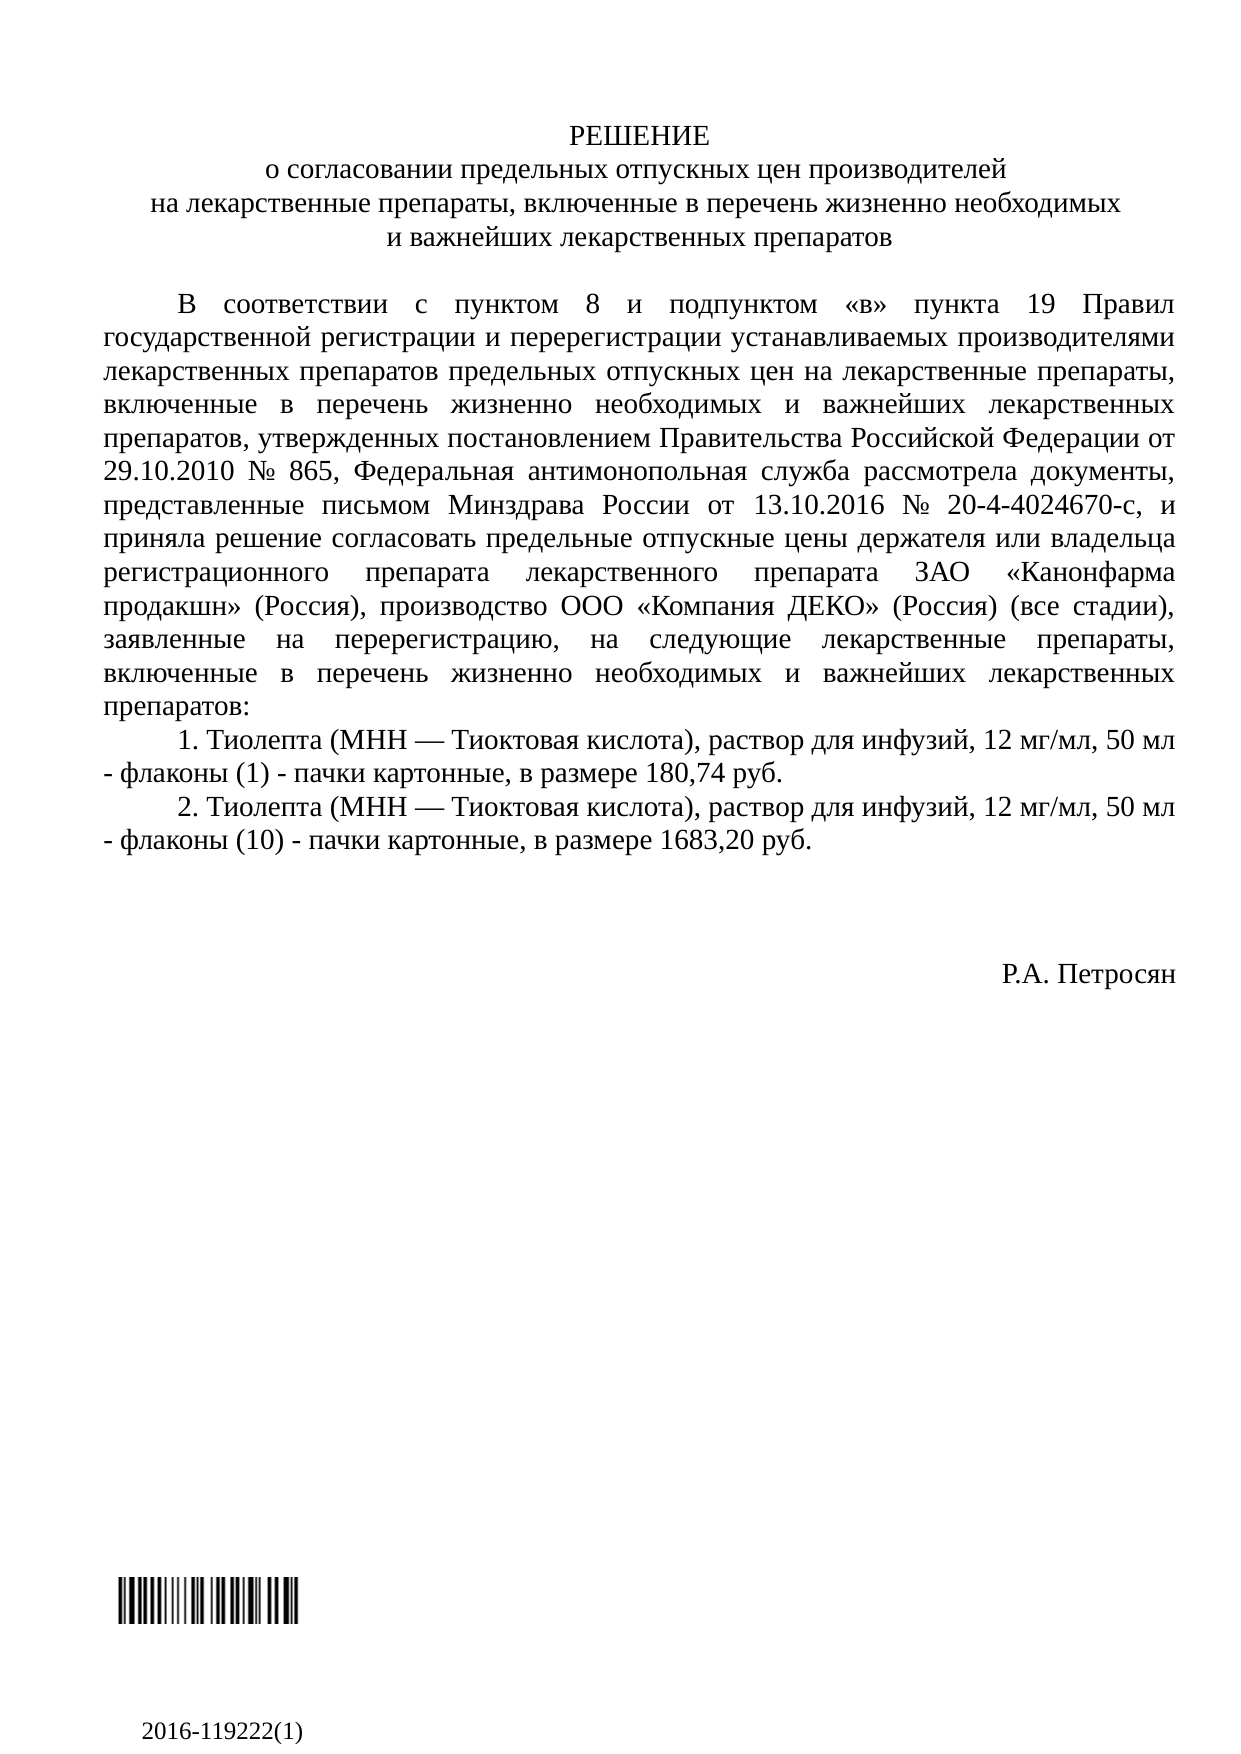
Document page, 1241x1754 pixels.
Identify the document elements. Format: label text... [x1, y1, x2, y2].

text Р.А. Петросян [103, 957, 1176, 990]
text и важнейших лекарственных препаратов [103, 219, 1176, 252]
picture [103, 1577, 316, 1624]
text РЕШЕНИЕ [103, 118, 1176, 152]
text 1. Тиолепта (МНН — Тиоктовая кислота), раствор для инфузий, 12 мг/мл, 50 мл - флаконы (1) - пачки картонные, в размере 180,74 руб. [103, 722, 1176, 789]
text на лекарственные препараты, включенные в перечень жизненно необходимых [103, 185, 1176, 219]
text 2. Тиолепта (МНН — Тиоктовая кислота), раствор для инфузий, 12 мг/мл, 50 мл - флаконы (10) - пачки картонные, в размере 1683,20 руб. [103, 789, 1176, 856]
text о согласовании предельных отпускных цен производителей [103, 152, 1176, 185]
text В соответствии с пунктом 8 и подпунктом «в» пункта 19 Правил государственной регистрации и перерегистрации устанавливаемых производителями лекарственных препаратов предельных отпускных цен на лекарственные препараты, включенные в перечень жизненно необходимых и важнейших лекарственных препаратов, утвержденных постановлением Правительства Российской Федерации от 29.10.2010 № 865, Федеральная антимонопольная служба рассмотрела документы, представленные письмом Минздрава России от 13.10.2016 № 20-4-4024670-с, и приняла решение согласовать предельные отпускные цены держателя или владельца регистрационного препарата лекарственного препарата ЗАО «Канонфарма продакшн» (Россия), производство ООО «Компания ДЕКО» (Россия) (все стадии), заявленные на перерегистрацию, на следующие лекарственные препараты, включенные в перечень жизненно необходимых и важнейших лекарственных препаратов: [103, 286, 1176, 722]
